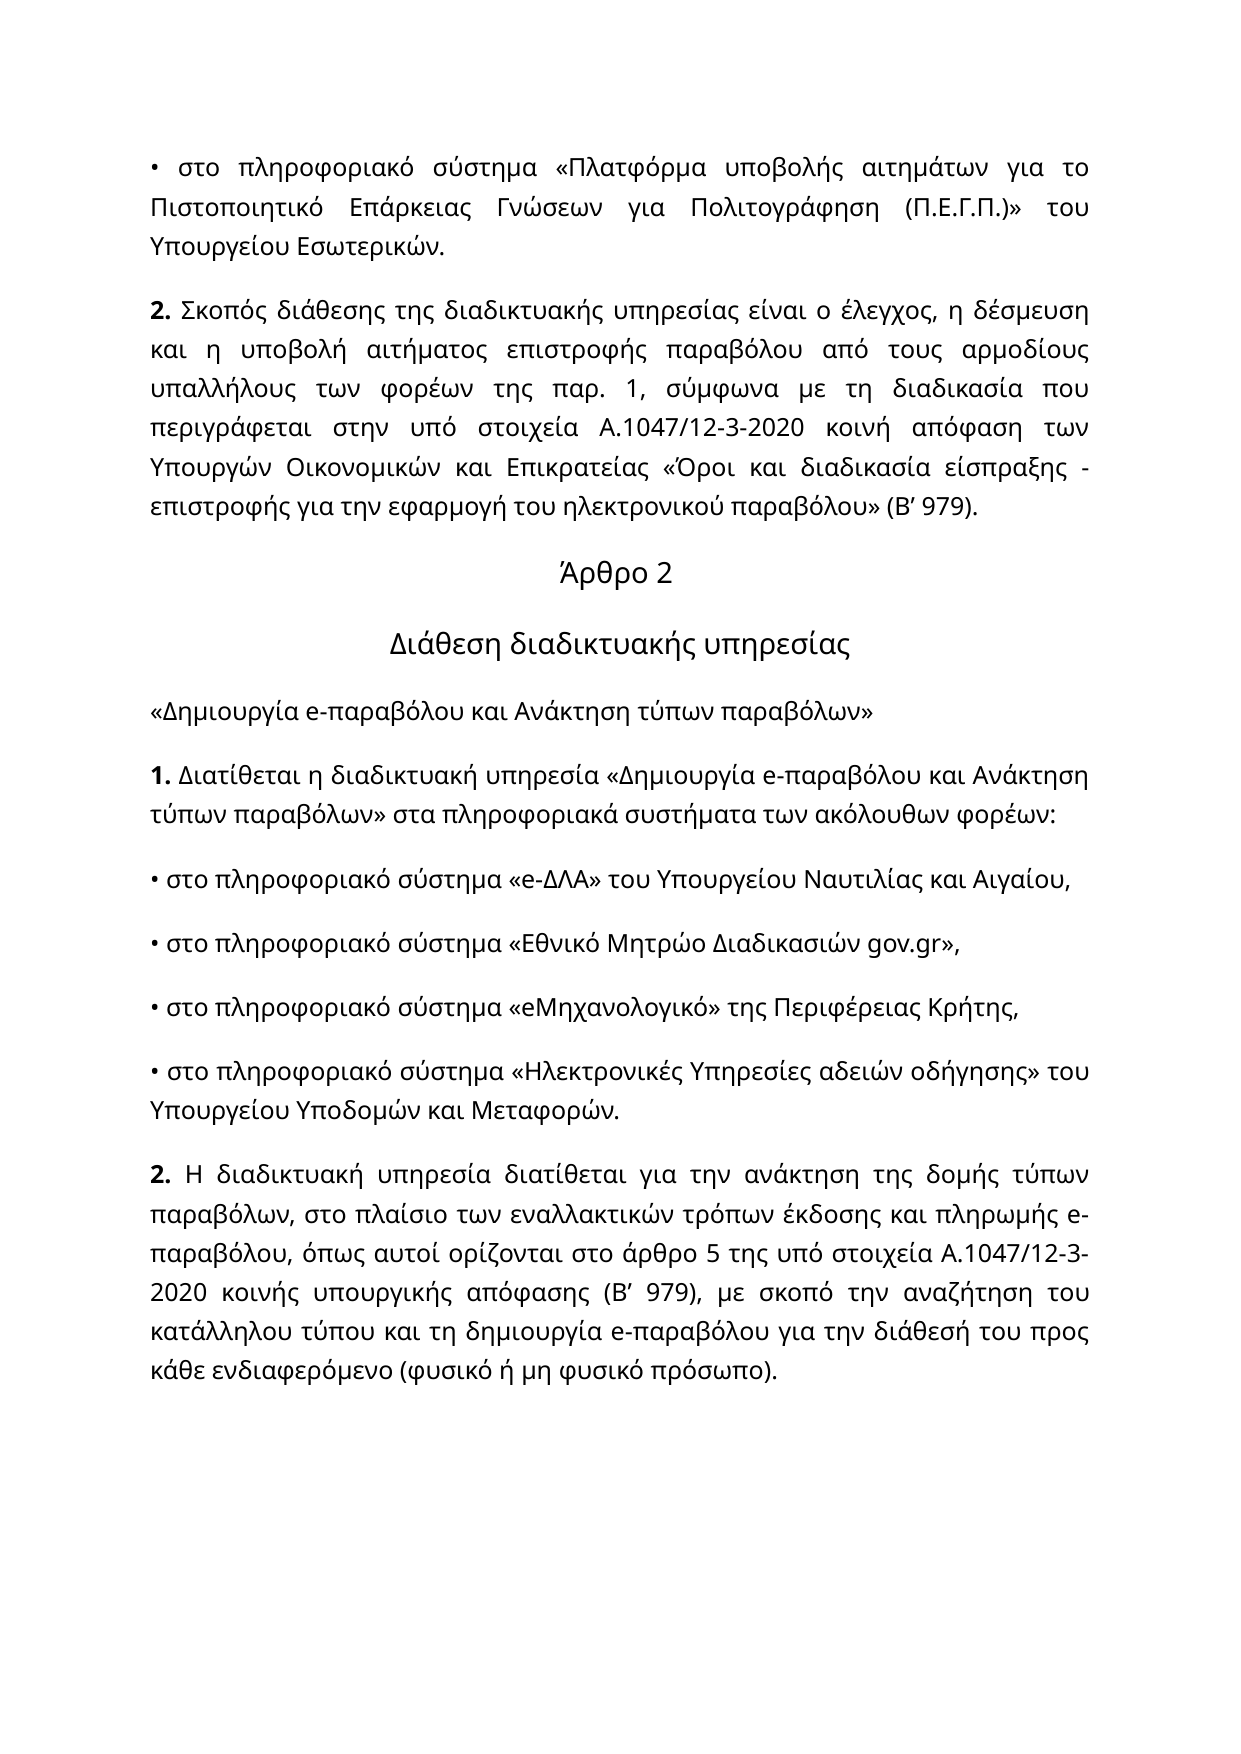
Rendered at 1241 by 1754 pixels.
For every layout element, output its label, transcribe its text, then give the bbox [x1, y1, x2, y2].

text • στο πληροφοριακό σύστημα «e-ΔΛΑ» του Υπουργείου Ναυτιλίας και Αιγαίου, [150, 861, 1090, 895]
text • στο πληροφοριακό σύστημα «eΜηχανολογικό» της Περιφέρειας Κρήτης, [150, 989, 1090, 1024]
text 2. Σκοπός διάθεσης της διαδικτυακής υπηρεσίας είναι ο έλεγχος, η δέσμευση και η υποβολή αιτήματος επιστροφής παραβόλου από τους αρμοδίους υπαλλήλους των φορέων της παρ. 1, σύμφωνα με τη διαδικασία που περιγράφεται στην υπό στοιχεία Α.1047/12-3-2020 κοινή απόφαση των Υπουργών Οικονομικών και Επικρατείας «Όροι και διαδικασία είσπραξης - επιστροφής για την εφαρμογή του ηλεκτρονικού παραβόλου» (Β’ 979). [150, 292, 1090, 522]
text • στο πληροφοριακό σύστημα «Εθνικό Μητρώο Διαδικασιών gov.gr», [150, 925, 1090, 959]
text 2. Η διαδικτυακή υπηρεσία διατίθεται για την ανάκτηση της δομής τύπων παραβόλων, στο πλαίσιο των εναλλακτικών τρόπων έκδοσης και πληρωμής e-παραβόλου, όπως αυτοί ορίζονται στο άρθρο 5 της υπό στοιχεία Α.1047/12-3-2020 κοινής υπουργικής απόφασης (Β’ 979), με σκοπό την αναζήτηση του κατάλληλου τύπου και τη δημιουργία e-παραβόλου για την διάθεσή του προς κάθε ενδιαφερόμενο (φυσικό ή μη φυσικό πρόσωπο). [150, 1157, 1090, 1387]
text 1. Διατίθεται η διαδικτυακή υπηρεσία «Δημιουργία e-παραβόλου και Ανάκτηση τύπων παραβόλων» στα πληροφοριακά συστήματα των ακόλουθων φορέων: [150, 758, 1090, 831]
text • στο πληροφοριακό σύστημα «Ηλεκτρονικές Υπηρεσίες αδειών οδήγησης» του Υπουργείου Υποδομών και Μεταφορών. [150, 1054, 1090, 1127]
text «Δημιουργία e-παραβόλου και Ανάκτηση τύπων παραβόλων» [150, 694, 1090, 728]
subtitle Άρθρο 2 [150, 552, 1090, 592]
text • στο πληροφοριακό σύστημα «Πλατφόρμα υποβολής αιτημάτων για το Πιστοποιητικό Επάρκειας Γνώσεων για Πολιτογράφηση (Π.Ε.Γ.Π.)» του Υπουργείου Εσωτερικών. [150, 150, 1090, 262]
subtitle Διάθεση διαδικτυακής υπηρεσίας [150, 623, 1090, 663]
